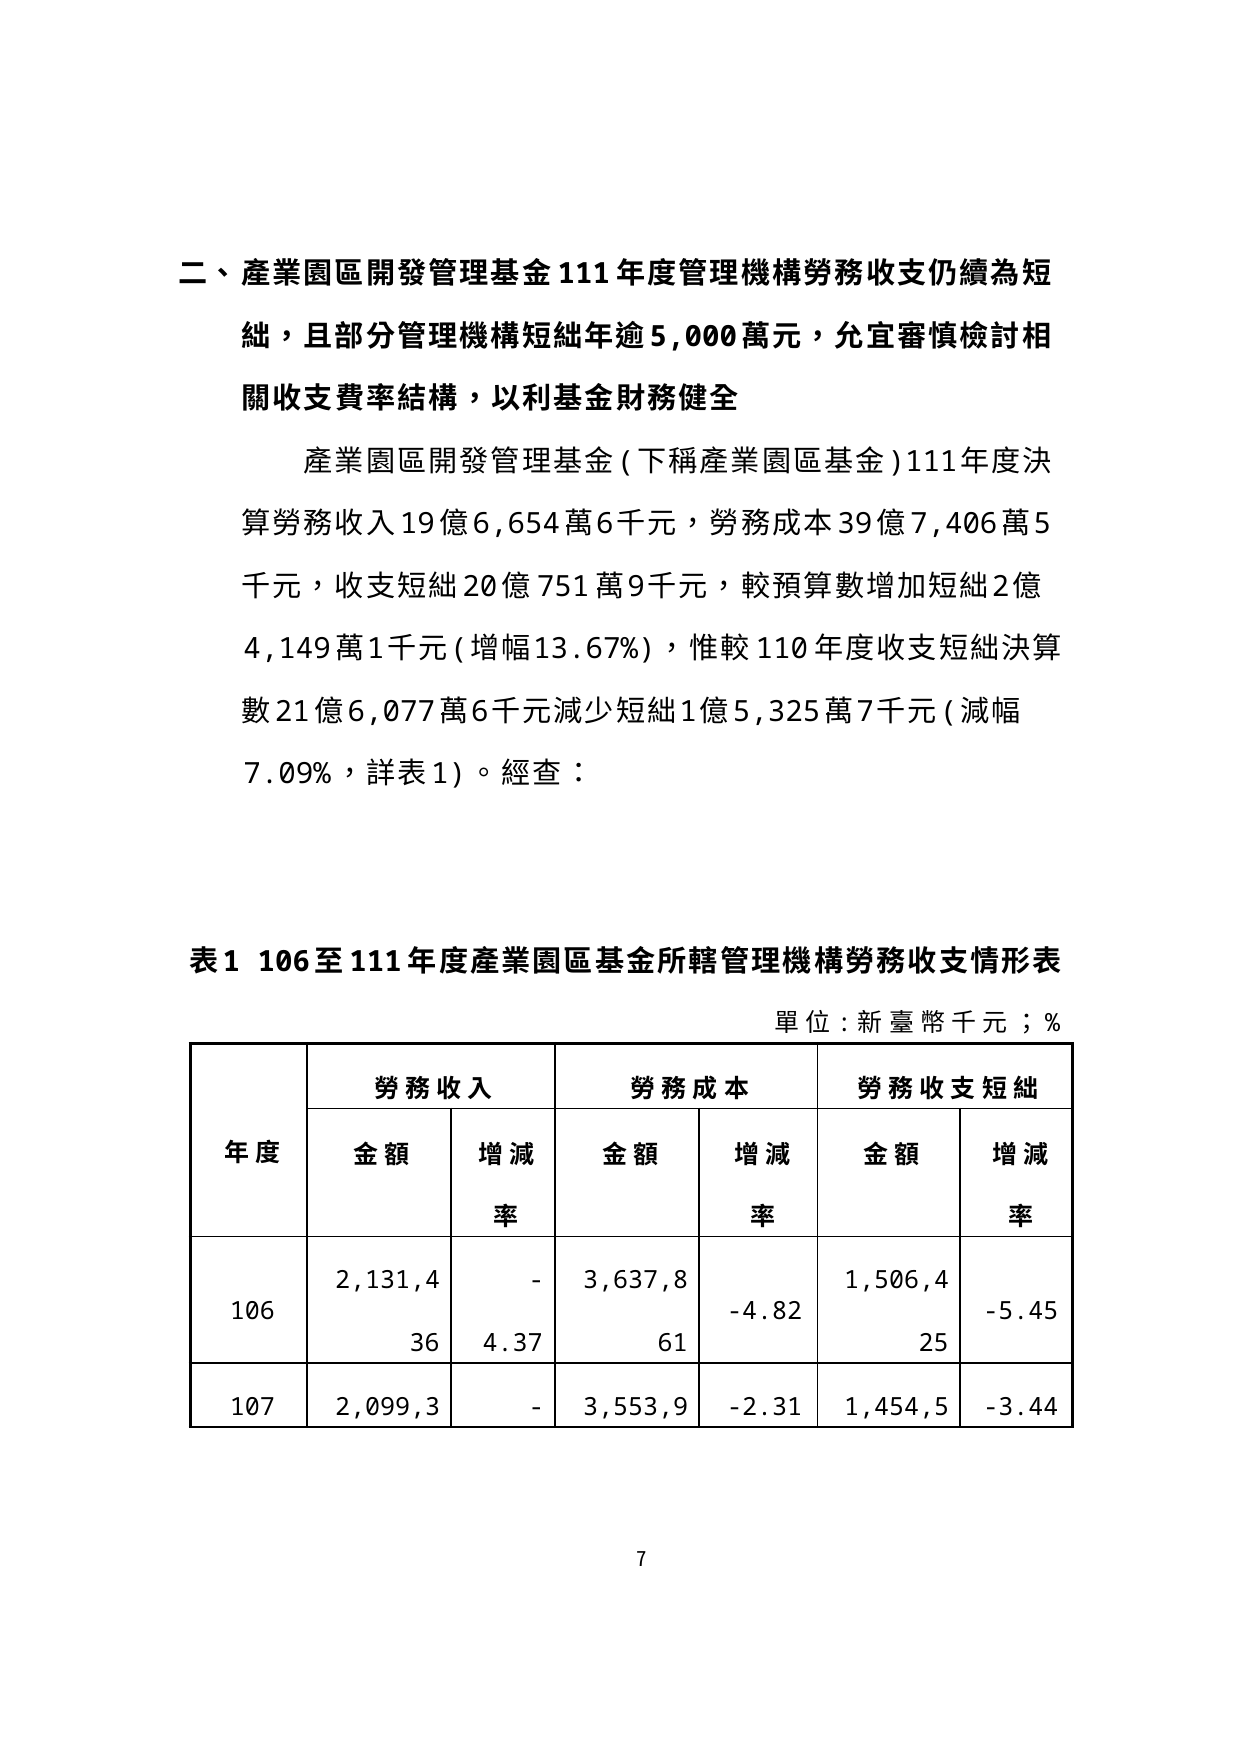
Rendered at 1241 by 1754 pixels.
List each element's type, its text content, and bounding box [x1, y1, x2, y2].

table_cell 2,131,436 [308, 1237, 450, 1362]
table_cell [452, 1364, 554, 1426]
table_header 年度 [192, 1045, 306, 1236]
table_cell -4.82 [700, 1237, 817, 1362]
table_cell 3,553,9 [556, 1364, 698, 1426]
table_cell 106 [192, 1237, 306, 1362]
text 二、產業園區開發管理基金111年度管理機構勞務收支仍續為短絀，且部分管理機構短絀年逾5,000萬元，允宜審慎檢討相關收支費率結構，以利基金財務健全 [177, 229, 1063, 417]
table_cell 增減率 [452, 1109, 554, 1236]
table_cell 金額 [818, 1109, 959, 1236]
table_header 勞務成本 [556, 1045, 817, 1107]
table_cell 金額 [556, 1109, 698, 1236]
table_cell -2.31 [700, 1364, 817, 1426]
table_header 勞務收入 [308, 1045, 554, 1107]
table_cell 增減率 [700, 1109, 817, 1236]
table_cell 2,099,3 [308, 1364, 450, 1426]
table_cell -4.37 [452, 1237, 554, 1362]
table_cell 1,454,5 [818, 1364, 959, 1426]
text 單位:新臺幣千元；% [177, 979, 1063, 1042]
table_cell -3.44 [961, 1364, 1071, 1426]
table_cell 107 [192, 1364, 306, 1426]
text 表1 106至111年度產業園區基金所轄管理機構勞務收支情形表 [179, 917, 1063, 979]
table_header 勞務收支短絀 [818, 1045, 1071, 1107]
table_cell 增減率 [961, 1109, 1071, 1236]
table_cell 3,637,861 [556, 1237, 698, 1362]
table_cell -5.45 [961, 1237, 1071, 1362]
table_cell 1,506,425 [818, 1237, 959, 1362]
table_cell 金額 [308, 1109, 450, 1236]
text 產業園區開發管理基金(下稱產業園區基金)111年度決算勞務收入19億6,654萬6千元，勞務成本39億7,406萬5千元，收支短絀20億751萬9千元，較預算數增加短絀2億4,149萬1千元(增幅13.67%)，惟較110年度收支短絀決算數21億6,077萬6千元減少短絀1億5,325萬7千元(減幅7.09%，詳表1)。經查： [236, 417, 1063, 792]
